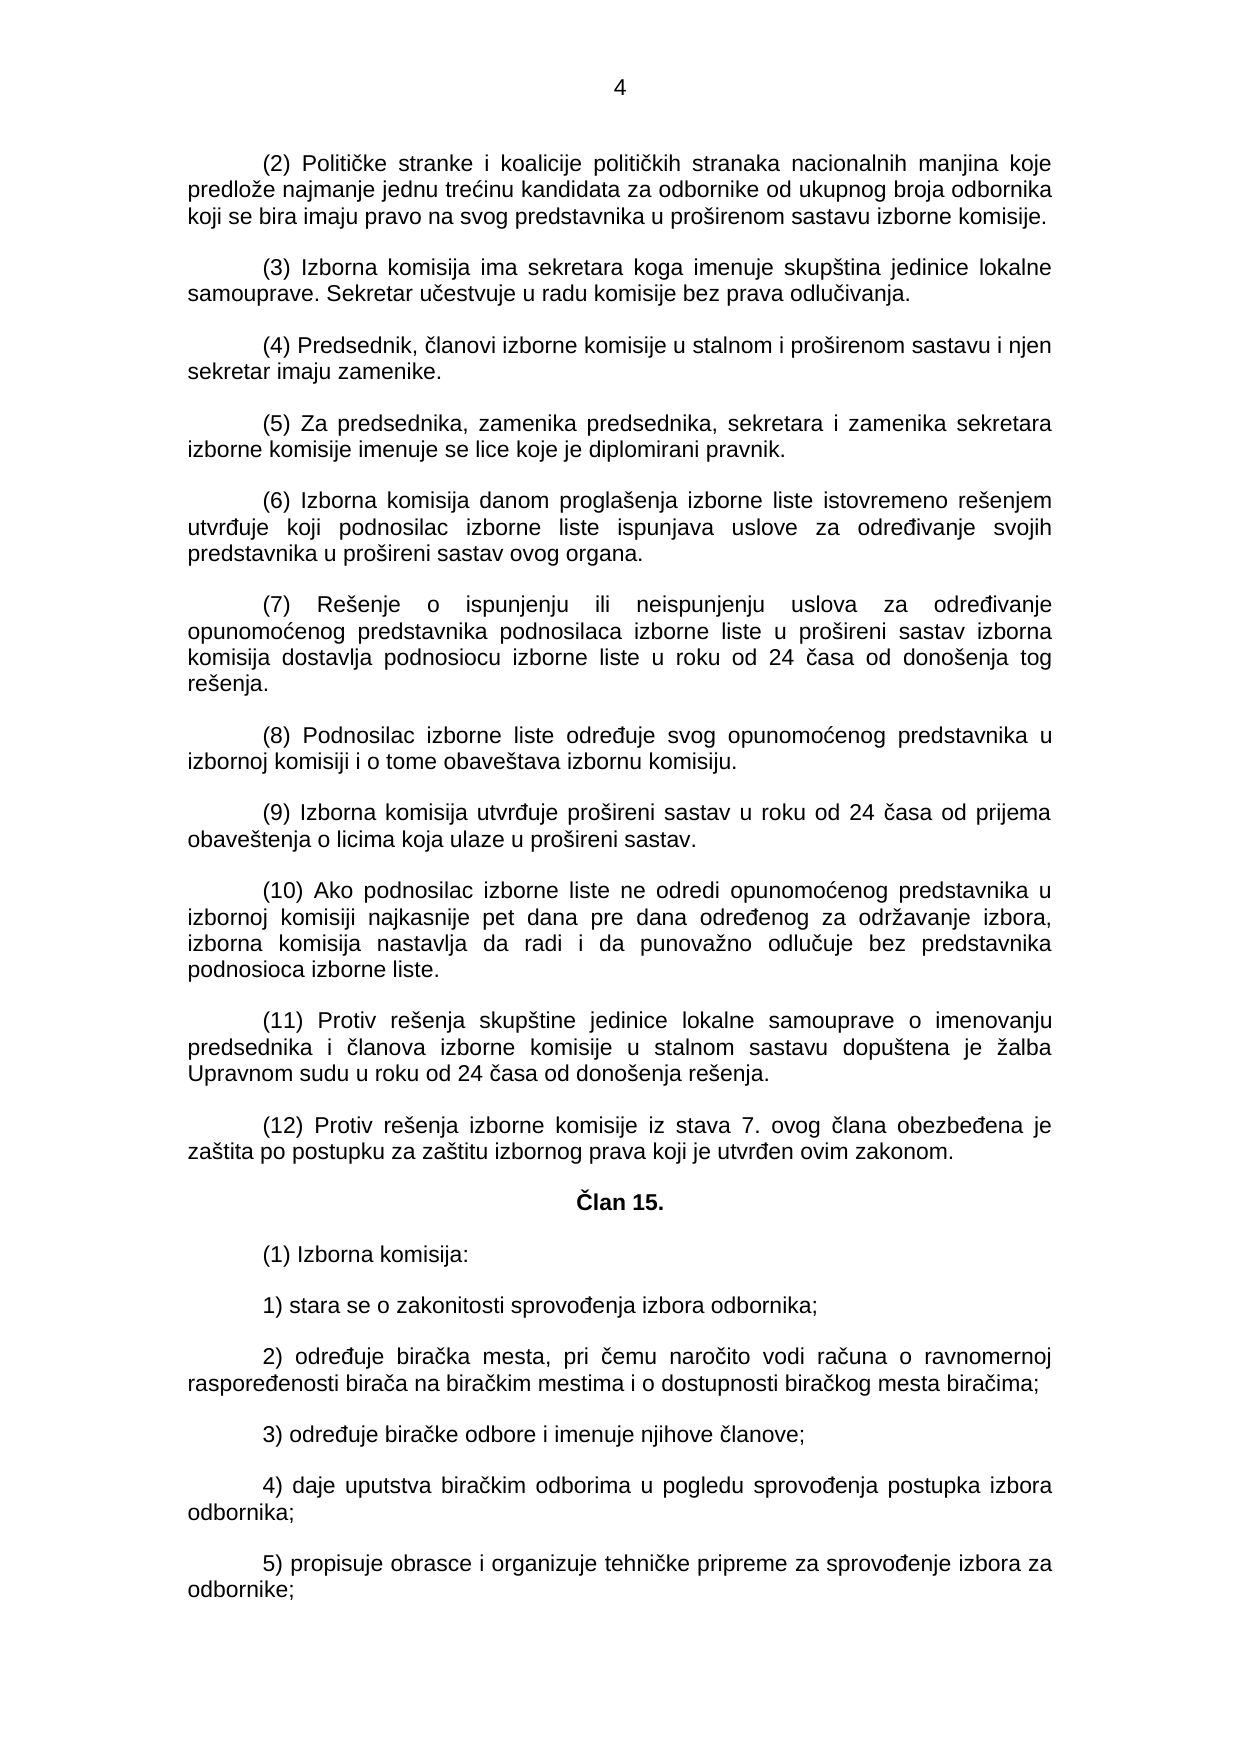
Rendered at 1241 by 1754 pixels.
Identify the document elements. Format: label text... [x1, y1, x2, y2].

text (6) Izborna komisija danom proglašenja izborne liste istovremeno rešenjem utvrđuje koji podnosilac izborne liste ispunjava uslove za određivanje svojih predstavnika u prošireni sastav ovog organa. [187, 487, 1053, 566]
text 3) određuje biračke odbore i imenuje njihove članove; [187, 1421, 1053, 1447]
text (2) Političke stranke i koalicije političkih stranaka nacionalnih manjina koje predlože najmanje jednu trećinu kandidata za odbornike od ukupnog broja odbornika koji se bira imaju pravo na svog predstavnika u proširenom sastavu izborne komisije. [187, 150, 1053, 229]
text (1) Izborna komisija: [187, 1241, 1053, 1267]
text (3) Izborna komisija ima sekretara koga imenuje skupština jedinice lokalne samouprave. Sekretar učestvuje u radu komisije bez prava odlučivanja. [187, 254, 1053, 307]
text 5) propisuje obrasce i organizuje tehničke pripreme za sprovođenje izbora za odbornike; [187, 1550, 1053, 1603]
text (11) Protiv rešenja skupštine jedinice lokalne samouprave o imenovanju predsednika i članova izborne komisije u stalnom sastavu dopuštena je žalba Upravnom sudu u roku od 24 časa od donošenja rešenja. [187, 1007, 1053, 1087]
text (4) Predsednik, članovi izborne komisije u stalnom i proširenom sastavu i njen sekretar imaju zamenike. [187, 332, 1053, 384]
text (12) Protiv rešenja izborne komisije iz stava 7. ovog člana obezbeđena je zaštita po postupku za zaštitu izbornog prava koji je utvrđen ovim zakonom. [187, 1112, 1053, 1164]
text (5) Za predsednika, zamenika predsednika, sekretara i zamenika sekretara izborne komisije imenuje se lice koje je diplomirani pravnik. [187, 409, 1053, 462]
text 1) stara se o zakonitosti sprovođenja izbora odbornika; [187, 1292, 1053, 1318]
text Član 15. [187, 1189, 1053, 1216]
text (9) Izborna komisija utvrđuje prošireni sastav u roku od 24 časa od prijema obaveštenja o licima koja ulaze u prošireni sastav. [187, 799, 1053, 852]
text 2) određuje biračka mesta, pri čemu naročito vodi računa o ravnomernoj raspoređenosti birača na biračkim mestima i o dostupnosti biračkog mesta biračima; [187, 1343, 1053, 1396]
text (7) Rešenje o ispunjenju ili neispunjenju uslova za određivanje opunomoćenog predstavnika podnosilaca izborne liste u prošireni sastav izborna komisija dostavlja podnosiocu izborne liste u roku od 24 časa od donošenja tog rešenja. [187, 591, 1053, 697]
text (10) Ako podnosilac izborne liste ne odredi opunomoćenog predstavnika u izbornoj komisiji najkasnije pet dana pre dana određenog za održavanje izbora, izborna komisija nastavlja da radi i da punovažno odlučuje bez predstavnika podnosioca izborne liste. [187, 877, 1053, 982]
text (8) Podnosilac izborne liste određuje svog opunomoćenog predstavnika u izbornoj komisiji i o tome obaveštava izbornu komisiju. [187, 722, 1053, 774]
text 4) daje uputstva biračkim odborima u pogledu sprovođenja postupka izbora odbornika; [187, 1472, 1053, 1525]
